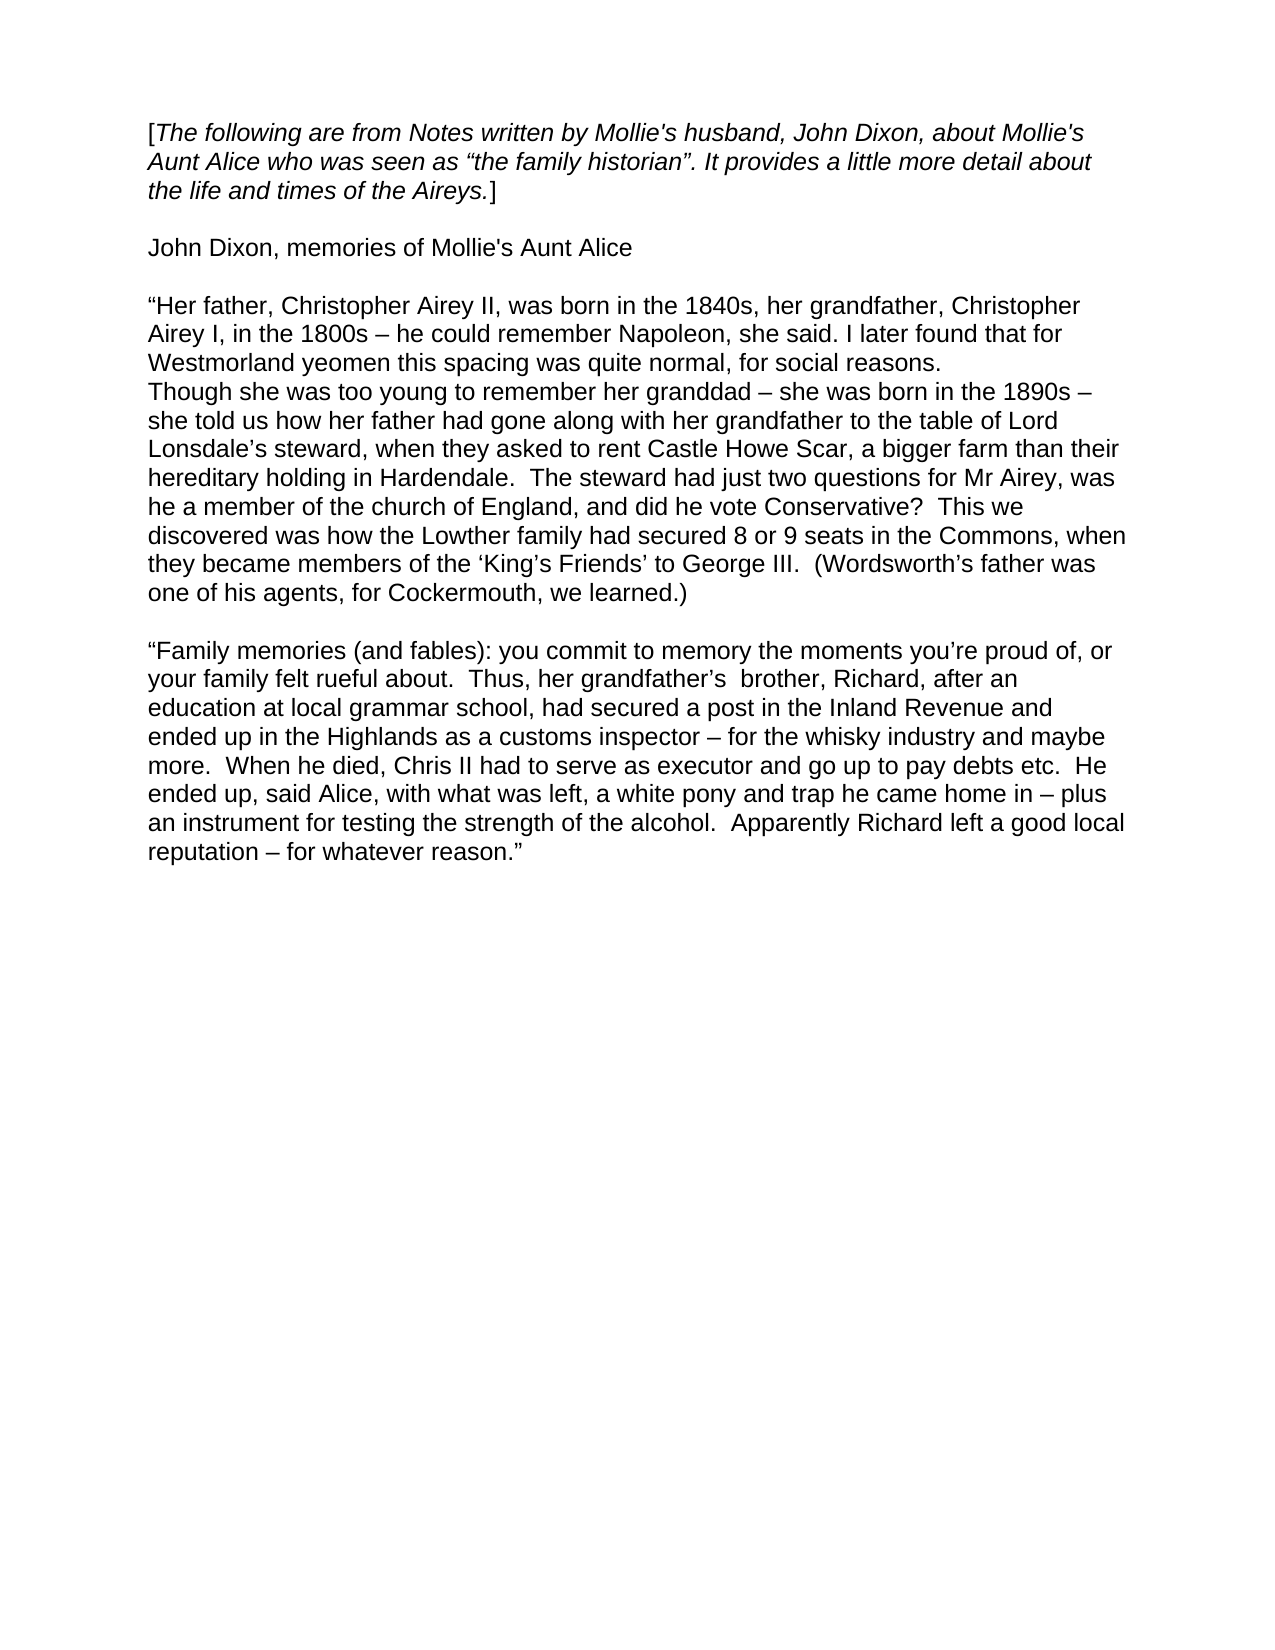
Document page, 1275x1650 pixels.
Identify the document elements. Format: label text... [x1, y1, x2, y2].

text John Dixon, memories of Mollie's Aunt Alice [148, 233, 1127, 262]
text “Her father, Christopher Airey II, was born in the 1840s, her grandfather, Christopher Airey I, in the 1800s – he could remember Napoleon, she said. I later found that for Westmorland yeomen this spacing was quite normal, for social reasons. [148, 291, 1127, 377]
text Though she was too young to remember her granddad – she was born in the 1890s – she told us how her father had gone along with her grandfather to the table of Lord Lonsdale’s steward, when they asked to rent Castle Howe Scar, a bigger farm than their hereditary holding in Hardendale. The steward had just two questions for Mr Airey, was he a member of the church of England, and did he vote Conservative? This we discovered was how the Lowther family had secured 8 or 9 seats in the Commons, when they became members of the ‘King’s Friends’ to George III. (Wordsworth’s father was one of his agents, for Cockermouth, we learned.) [148, 377, 1127, 607]
text [The following are from Notes written by Mollie's husband, John Dixon, about Mollie's Aunt Alice who was seen as “the family historian”. It provides a little more detail about the life and times of the Aireys.] [148, 118, 1127, 204]
text “Family memories (and fables): you commit to memory the moments you’re proud of, or your family felt rueful about. Thus, her grandfather’s brother, Richard, after an education at local grammar school, had secured a post in the Inland Revenue and ended up in the Highlands as a customs inspector – for the whisky industry and maybe more. When he died, Chris II had to serve as executor and go up to pay debts etc. He ended up, said Alice, with what was left, a white pony and trap he came home in – plus an instrument for testing the strength of the alcohol. Apparently Richard left a good local reputation – for whatever reason.” [148, 636, 1127, 866]
